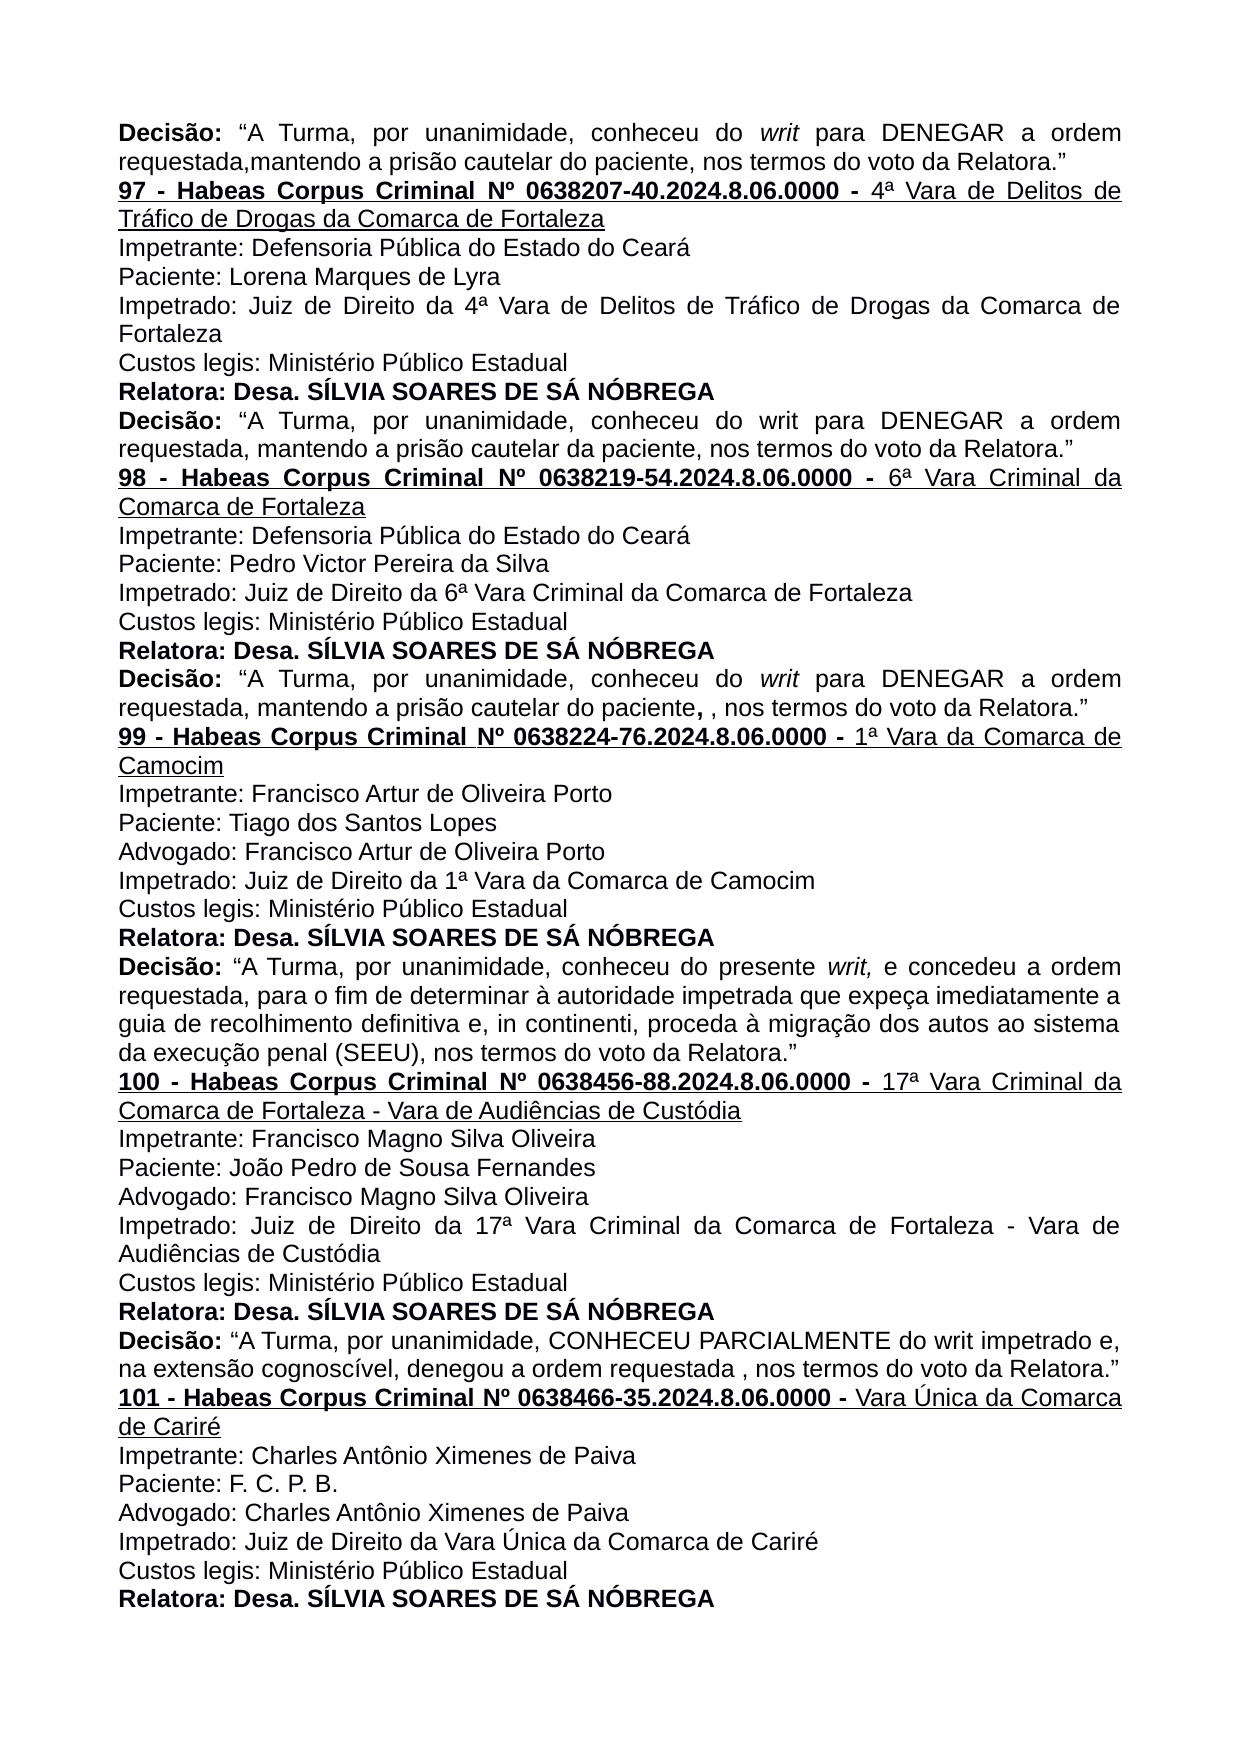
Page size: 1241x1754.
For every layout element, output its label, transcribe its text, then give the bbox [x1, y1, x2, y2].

text Tráfico de Drogas da Comarca de Fortaleza [118, 202, 1122, 233]
text 100 - Habeas Corpus Criminal Nº 0638456-88.2024.8.06.0000 - 17ª Vara Criminal da [118, 1067, 1122, 1092]
text Impetrado: Juiz de Direito da 17ª Vara Criminal da Comarca de Fortaleza - Vara de Audiências de Custódia [118, 1211, 1122, 1268]
text Relatora: Desa. SÍLVIA SOARES DE SÁ NÓBREGA [118, 1584, 1122, 1613]
text Impetrante: Defensoria Pública do Estado do Ceará [118, 521, 1122, 549]
text 99 - Habeas Corpus Criminal Nº 0638224-76.2024.8.06.0000 - 1ª Vara da Comarca de [118, 722, 1122, 747]
text Custos legis: Ministério Público Estadual [118, 1268, 1122, 1297]
text Impetrado: Juiz de Direito da 6ª Vara Criminal da Comarca de Fortaleza [118, 578, 1122, 607]
text Impetrado: Juiz de Direito da Vara Única da Comarca de Cariré [118, 1527, 1122, 1556]
text 98 - Habeas Corpus Criminal Nº 0638219-54.2024.8.06.0000 - 6ª Vara Criminal da [118, 463, 1122, 488]
text Impetrante: Defensoria Pública do Estado do Ceará [118, 233, 1122, 262]
text Impetrado: Juiz de Direito da 4ª Vara de Delitos de Tráfico de Drogas da Comarca de Fortaleza [118, 291, 1122, 348]
text Paciente: João Pedro de Sousa Fernandes [118, 1153, 1122, 1182]
text Impetrante: Francisco Artur de Oliveira Porto [118, 779, 1122, 808]
text 101 - Habeas Corpus Criminal Nº 0638466-35.2024.8.06.0000 - Vara Única da Comarca [118, 1383, 1122, 1408]
text Impetrado: Juiz de Direito da 1ª Vara da Comarca de Camocim [118, 866, 1122, 894]
text Impetrante: Charles Antônio Ximenes de Paiva [118, 1441, 1122, 1469]
text Decisão: “A Turma, por unanimidade, CONHECEU PARCIALMENTE do writ impetrado e, na extensão cognoscível, denegou a ordem requestada , nos termos do voto da Relatora.” [118, 1326, 1122, 1383]
text Camocim [118, 748, 1122, 779]
text 97 - Habeas Corpus Criminal Nº 0638207-40.2024.8.06.0000 - 4ª Vara de Delitos de [118, 176, 1122, 201]
text Advogado: Francisco Artur de Oliveira Porto [118, 837, 1122, 866]
text Custos legis: Ministério Público Estadual [118, 607, 1122, 636]
text Paciente: Pedro Victor Pereira da Silva [118, 549, 1122, 578]
text Paciente: Lorena Marques de Lyra [118, 262, 1122, 291]
text Custos legis: Ministério Público Estadual [118, 1556, 1122, 1584]
text Decisão: “A Turma, por unanimidade, conheceu do writ para DENEGAR a ordem requestada, mantendo a prisão cautelar do paciente, , nos termos do voto da Relatora.” [118, 664, 1122, 722]
text Relatora: Desa. SÍLVIA SOARES DE SÁ NÓBREGA [118, 1297, 1122, 1326]
text Custos legis: Ministério Público Estadual [118, 894, 1122, 923]
text Comarca de Fortaleza [118, 489, 1122, 521]
text Decisão: “A Turma, por unanimidade, conheceu do writ para DENEGAR a ordem requestada,mantendo a prisão cautelar do paciente, nos termos do voto da Relatora.” [118, 118, 1122, 176]
text Comarca de Fortaleza - Vara de Audiências de Custódia [118, 1093, 1122, 1124]
text Relatora: Desa. SÍLVIA SOARES DE SÁ NÓBREGA [118, 923, 1122, 952]
text Impetrante: Francisco Magno Silva Oliveira [118, 1124, 1122, 1153]
text Advogado: Francisco Magno Silva Oliveira [118, 1182, 1122, 1211]
text Custos legis: Ministério Público Estadual [118, 348, 1122, 377]
text Decisão: “A Turma, por unanimidade, conheceu do writ para DENEGAR a ordem requestada, mantendo a prisão cautelar da paciente, nos termos do voto da Relatora.” [118, 406, 1122, 463]
text Paciente: F. C. P. B. [118, 1469, 1122, 1498]
text Relatora: Desa. SÍLVIA SOARES DE SÁ NÓBREGA [118, 636, 1122, 664]
text Advogado: Charles Antônio Ximenes de Paiva [118, 1498, 1122, 1527]
text Relatora: Desa. SÍLVIA SOARES DE SÁ NÓBREGA [118, 377, 1122, 406]
text Decisão: “A Turma, por unanimidade, conheceu do presente writ, e concedeu a ordem requestada, para o fim de determinar à autoridade impetrada que expeça imediatamente a guia de recolhimento definitiva e, in continenti, proceda à migração dos autos ao sistema da execução penal (SEEU), nos termos do voto da Relatora.” [118, 952, 1122, 1067]
text de Cariré [118, 1409, 1122, 1441]
text Paciente: Tiago dos Santos Lopes [118, 808, 1122, 837]
